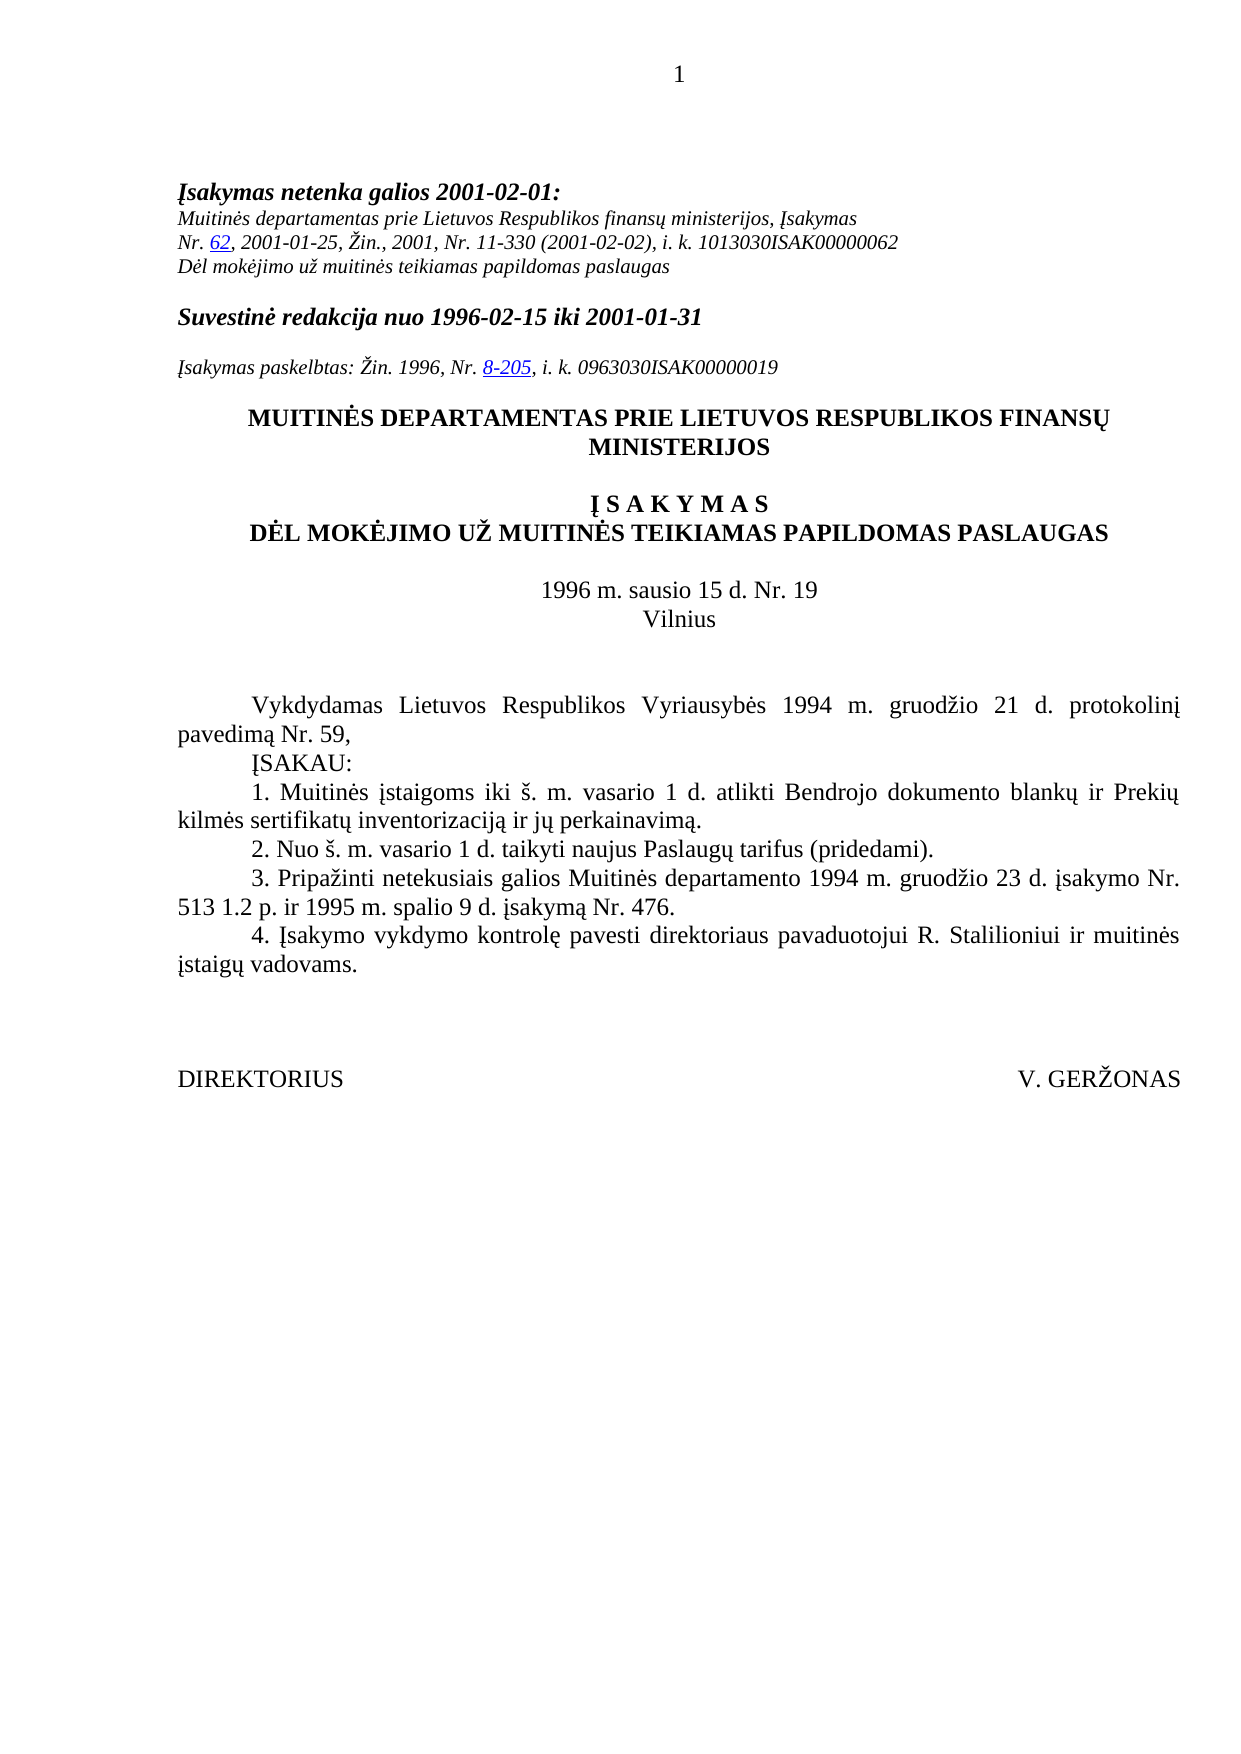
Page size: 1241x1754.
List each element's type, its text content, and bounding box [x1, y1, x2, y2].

text 1. Muitinės įstaigoms iki š. m. vasario 1 d. atlikti Bendrojo dokumento blankų ir Prekių kilmės sertifikatų inventorizaciją ir jų perkainavimą. [177, 777, 1181, 834]
text ĮSAKAU: [177, 748, 1181, 777]
text Įsakymas netenka galios 2001-02-01: [177, 177, 1181, 206]
text Dėl mokėjimo už muitinės teikiamas papildomas paslaugas [177, 254, 1181, 278]
text Vilnius [177, 604, 1181, 633]
text 4. Įsakymo vykdymo kontrolę pavesti direktoriaus pavaduotojui R. Stalilioniui ir muitinės įstaigų vadovams. [177, 921, 1181, 978]
text 3. Pripažinti netekusiais galios Muitinės departamento 1994 m. gruodžio 23 d. įsakymo Nr. 513 1.2 p. ir 1995 m. spalio 9 d. įsakymą Nr. 476. [177, 863, 1181, 921]
text MUITINĖS DEPARTAMENTAS PRIE LIETUVOS RESPUBLIKOS FINANSŲ MINISTERIJOS [177, 403, 1181, 461]
text Vykdydamas Lietuvos Respublikos Vyriausybės 1994 m. gruodžio 21 d. protokolinį pavedimą Nr. 59, [177, 691, 1181, 748]
text 1996 m. sausio 15 d. Nr. 19 [177, 576, 1181, 604]
text DĖL MOKĖJIMO UŽ MUITINĖS TEIKIAMAS PAPILDOMAS PASLAUGAS [177, 518, 1181, 547]
text 2. Nuo š. m. vasario 1 d. taikyti naujus Paslaugų tarifus (pridedami). [177, 834, 1181, 863]
text DIREKTORIUS V. GERŽONAS [177, 1064, 1181, 1093]
text Įsakymas paskelbtas: Žin. 1996, Nr. 8-205, i. k. 0963030ISAK00000019 [177, 355, 1181, 379]
text Į S A K Y M A S [177, 489, 1181, 518]
text Muitinės departamentas prie Lietuvos Respublikos finansų ministerijos, Įsakymas [177, 206, 1181, 230]
text Suvestinė redakcija nuo 1996-02-15 iki 2001-01-31 [177, 302, 1181, 331]
text Nr. 62, 2001-01-25, Žin., 2001, Nr. 11-330 (2001-02-02), i. k. 1013030ISAK00000062 [177, 230, 1181, 254]
